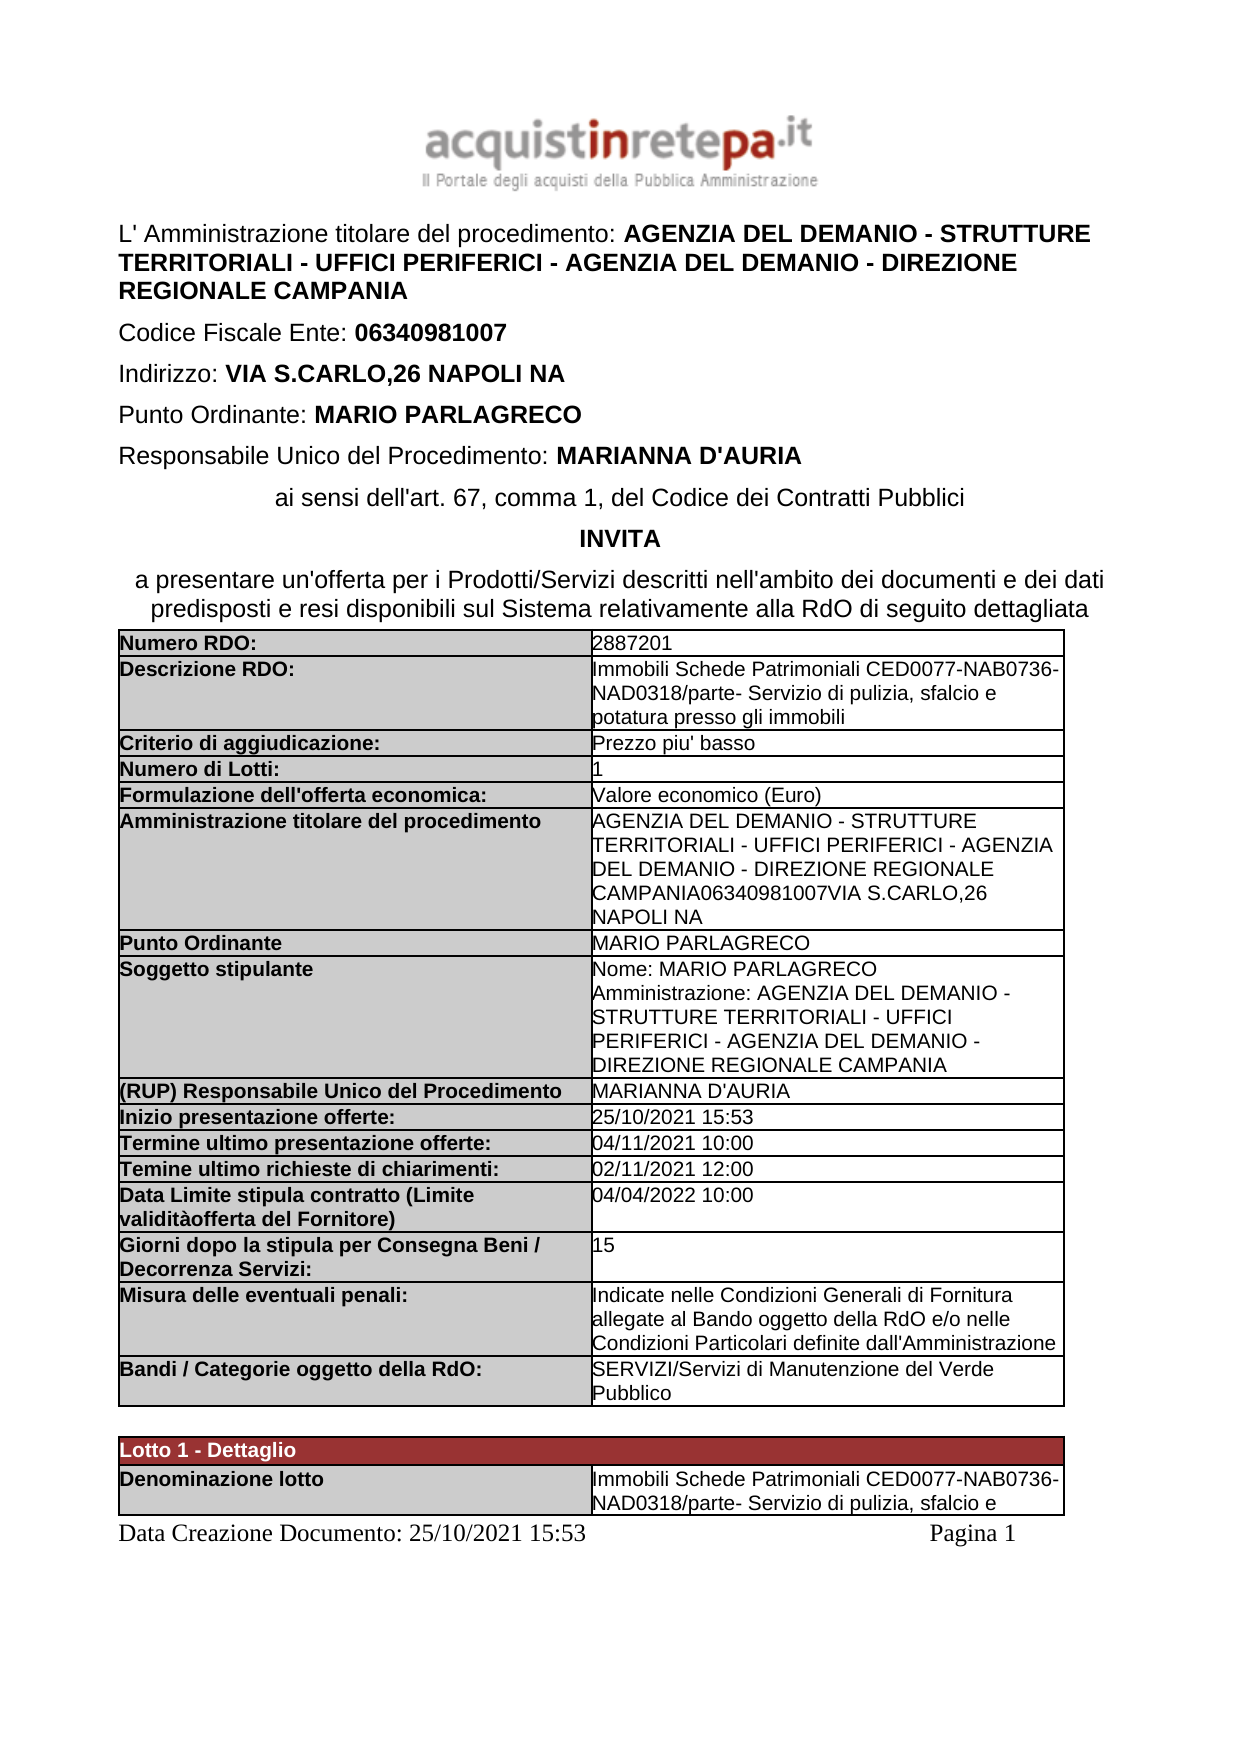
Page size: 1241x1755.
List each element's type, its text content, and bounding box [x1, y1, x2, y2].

table_cell AGENZIA DEL DEMANIO - STRUTTURE TERRITORIALI - UFFICI PERIFERICI - AGENZIA DEL DEMANIO - DIREZIONE REGIONALE CAMPANIA06340981007VIA S.CARLO,26 NAPOLI NA [593, 809, 1063, 929]
text Indirizzo: VIA S.CARLO,26 NAPOLI NA [118, 359, 1122, 387]
table_cell Temine ultimo richieste di chiarimenti: [120, 1157, 591, 1181]
table_cell SERVIZI/Servizi di Manutenzione del Verde Pubblico [593, 1357, 1063, 1405]
table_cell MARIANNA D'AURIA [593, 1079, 1063, 1103]
table_cell Immobili Schede Patrimoniali CED0077-NAB0736-NAD0318/parte- Servizio di pulizia, sfalcio e potatura presso gli immobili [593, 657, 1063, 729]
text a presentare un'offerta per i Prodotti/Servizi descritti nell'ambito dei documenti e dei dati predisposti e resi disponibili sul Sistema relativamente alla RdO di seguito dettagliata [118, 565, 1122, 622]
table_cell Indicate nelle Condizioni Generali di Fornitura allegate al Bando oggetto della RdO e/o nelle Condizioni Particolari definite dall'Amministrazione [593, 1283, 1063, 1355]
table_header Lotto 1 - Dettaglio [120, 1438, 1063, 1464]
table_cell 02/11/2021 12:00 [593, 1157, 1063, 1181]
table_cell Inizio presentazione offerte: [120, 1105, 591, 1129]
table_cell Termine ultimo presentazione offerte: [120, 1131, 591, 1155]
table_cell Soggetto stipulante [120, 957, 591, 1077]
table_cell 1 [593, 757, 1063, 781]
table_cell Amministrazione titolare del procedimento [120, 809, 591, 929]
table_cell Prezzo piu' basso [593, 731, 1063, 755]
table_cell Nome: MARIO PARLAGRECO Amministrazione: AGENZIA DEL DEMANIO - STRUTTURE TERRITORIALI - UFFICI PERIFERICI - AGENZIA DEL DEMANIO - DIREZIONE REGIONALE CAMPANIA [593, 957, 1063, 1077]
table_cell 04/11/2021 10:00 [593, 1131, 1063, 1155]
table_cell Giorni dopo la stipula per Consegna Beni / Decorrenza Servizi: [120, 1233, 591, 1281]
table_cell Misura delle eventuali penali: [120, 1283, 591, 1355]
text Codice Fiscale Ente: 06340981007 [118, 317, 1122, 346]
table_cell 15 [593, 1233, 1063, 1281]
table_header 2887201 [593, 631, 1063, 655]
table_cell 04/04/2022 10:00 [593, 1183, 1063, 1231]
table_cell Denominazione lotto [120, 1466, 591, 1514]
table_cell 25/10/2021 15:53 [593, 1105, 1063, 1129]
table_cell Punto Ordinante [120, 931, 591, 955]
table_cell (RUP) Responsabile Unico del Procedimento [120, 1079, 591, 1103]
table_cell Descrizione RDO: [120, 657, 591, 729]
table_cell Valore economico (Euro) [593, 783, 1063, 807]
text Responsabile Unico del Procedimento: MARIANNA D'AURIA [118, 441, 1122, 470]
table_cell MARIO PARLAGRECO [593, 931, 1063, 955]
table_header Numero RDO: [120, 631, 591, 655]
table_cell Formulazione dell'offerta economica: [120, 783, 591, 807]
text ai sensi dell'art. 67, comma 1, del Codice dei Contratti Pubblici [118, 482, 1122, 511]
table_cell Bandi / Categorie oggetto della RdO: [120, 1357, 591, 1405]
table_cell Criterio di aggiudicazione: [120, 731, 591, 755]
table_cell Immobili Schede Patrimoniali CED0077-NAB0736-NAD0318/parte- Servizio di pulizia, sfalcio e [593, 1466, 1063, 1514]
table_cell Numero di Lotti: [120, 757, 591, 781]
table_cell Data Limite stipula contratto (Limite validitàofferta del Fornitore) [120, 1183, 591, 1231]
text Punto Ordinante: MARIO PARLAGRECO [118, 400, 1122, 429]
text L' Amministrazione titolare del procedimento: AGENZIA DEL DEMANIO - STRUTTURE TERRITORIALI - UFFICI PERIFERICI - AGENZIA DEL DEMANIO - DIREZIONE REGIONALE CAMPANIA [118, 219, 1122, 305]
text INVITA [118, 524, 1122, 552]
